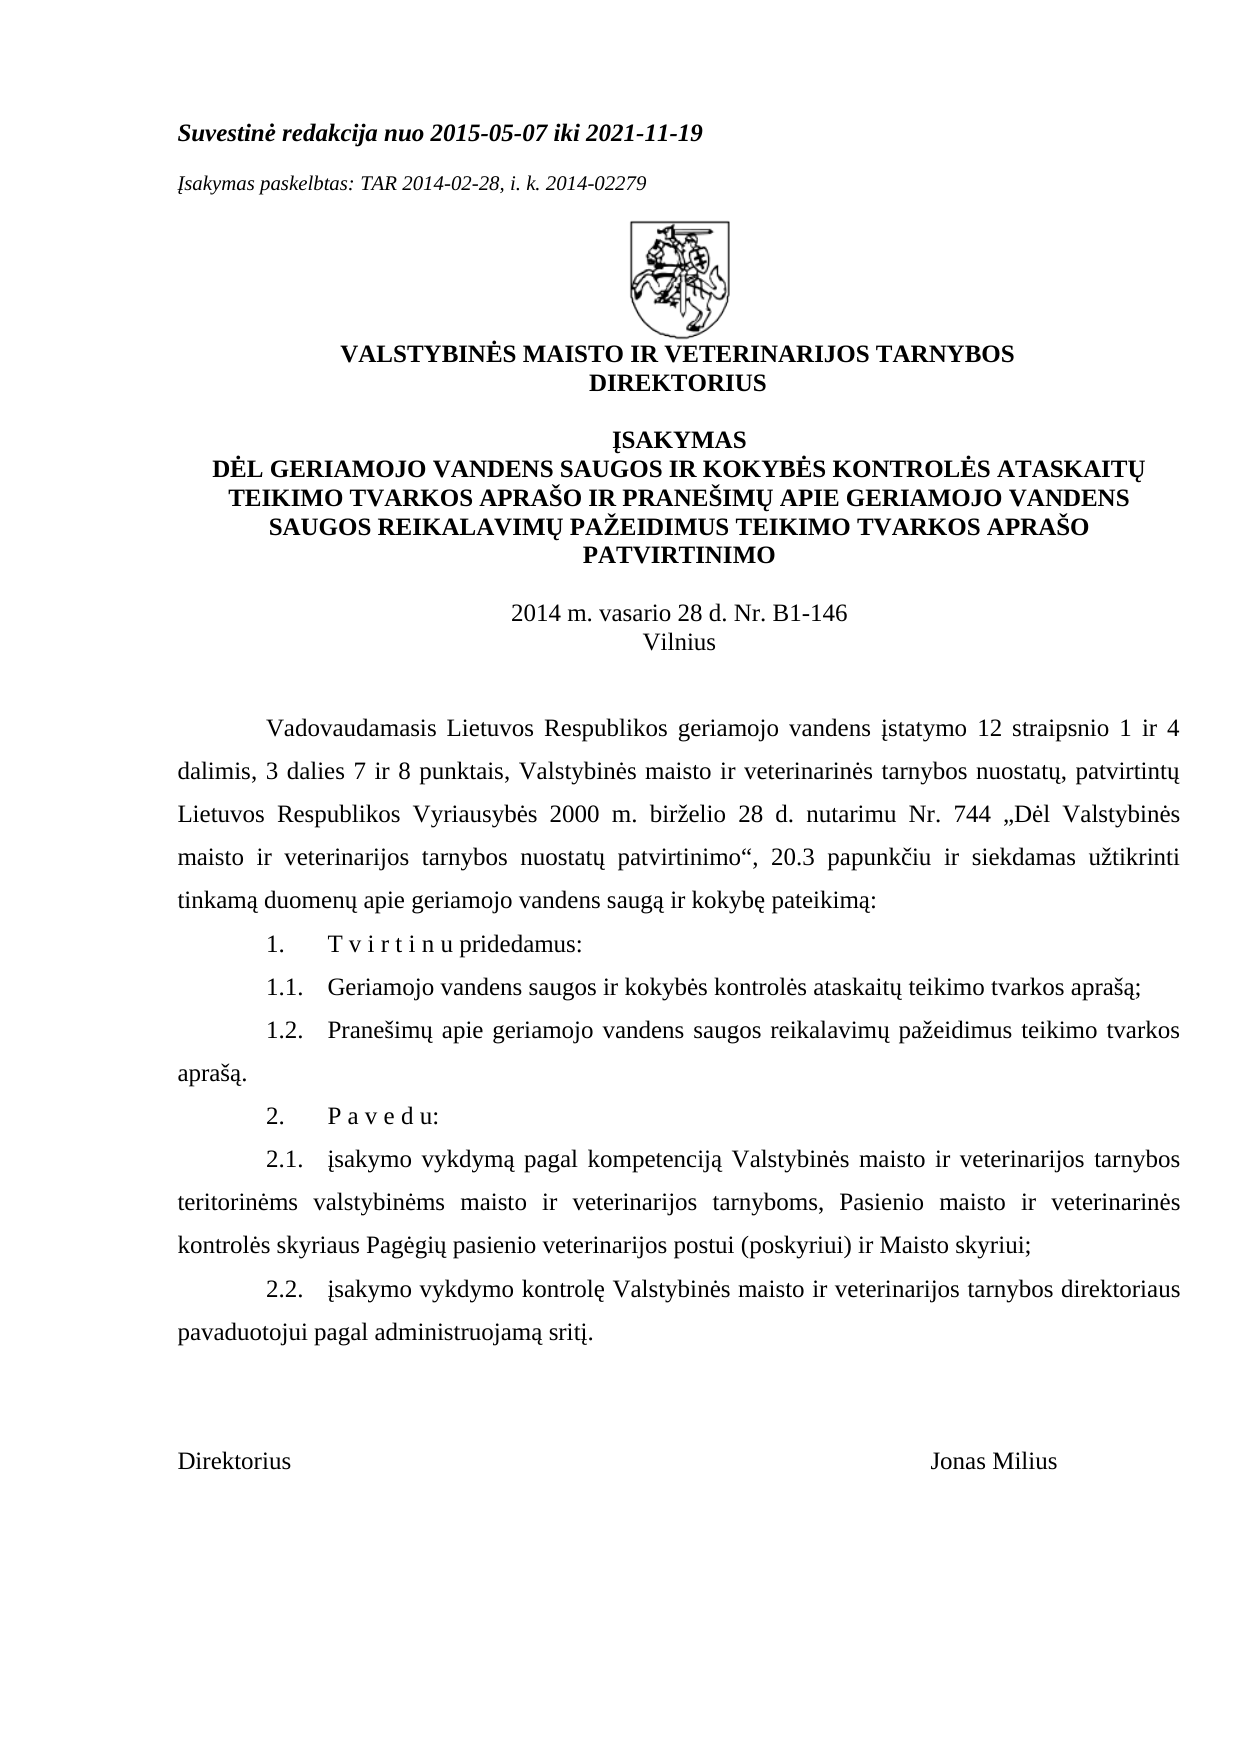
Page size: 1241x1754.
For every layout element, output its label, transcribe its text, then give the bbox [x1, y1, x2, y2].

text Vilnius [177, 627, 1181, 656]
text 1.1. Geriamojo vandens saugos ir kokybės kontrolės ataskaitų teikimo tvarkos aprašą; [177, 972, 1181, 1001]
text Vadovaudamasis Lietuvos Respublikos geriamojo vandens įstatymo 12 straipsnio 1 ir 4 dalimis, 3 dalies 7 ir 8 punktais, Valstybinės maisto ir veterinarinės tarnybos nuostatų, patvirtintų Lietuvos Respublikos Vyriausybės 2000 m. birželio 28 d. nutarimu Nr. 744 „Dėl Valstybinės maisto ir veterinarijos tarnybos nuostatų patvirtinimo“, 20.3 papunkčiu ir siekdamas užtikrinti tinkamą duomenų apie geriamojo vandens saugą ir kokybę pateikimą: [177, 713, 1181, 914]
text Direktorius Jonas Milius [177, 1446, 1181, 1475]
text ĮSAKYMAS [177, 426, 1181, 454]
text DIREKTORIUS [177, 368, 1178, 397]
text 2.2. įsakymo vykdymo kontrolę Valstybinės maisto ir veterinarijos tarnybos direktoriaus pavaduotojui pagal administruojamą sritį. [177, 1274, 1181, 1346]
text 2. P a v e d u: [177, 1101, 1181, 1130]
text 2014 m. vasario 28 d. Nr. B1-146 [177, 598, 1181, 627]
text DĖL GERIAMOJO VANDENS SAUGOS IR KOKYBĖS KONTROLĖS ATASKAITŲ TEIKIMO TVARKOS APRAŠO IR PRANEŠIMŲ APIE GERIAMOJO VANDENS SAUGOS REIKALAVIMŲ PAŽEIDIMUS TEIKIMO TVARKOS APRAŠO PATVIRTINIMO [177, 454, 1181, 569]
text 1.2. Pranešimų apie geriamojo vandens saugos reikalavimų pažeidimus teikimo tvarkos aprašą. [177, 1015, 1181, 1087]
text Suvestinė redakcija nuo 2015-05-07 iki 2021-11-19 [177, 118, 1181, 147]
text VALSTYBINĖS MAISTO IR VETERINARIJOS TARNYBOS [177, 339, 1178, 368]
text 2.1. įsakymo vykdymą pagal kompetenciją Valstybinės maisto ir veterinarijos tarnybos teritorinėms valstybinėms maisto ir veterinarijos tarnyboms, Pasienio maisto ir veterinarinės kontrolės skyriaus Pagėgių pasienio veterinarijos postui (poskyriui) ir Maisto skyriui; [177, 1144, 1181, 1259]
text 1. T v i r t i n u pridedamus: [177, 929, 1181, 957]
text Įsakymas paskelbtas: TAR 2014-02-28, i. k. 2014-02279 [177, 171, 1181, 195]
